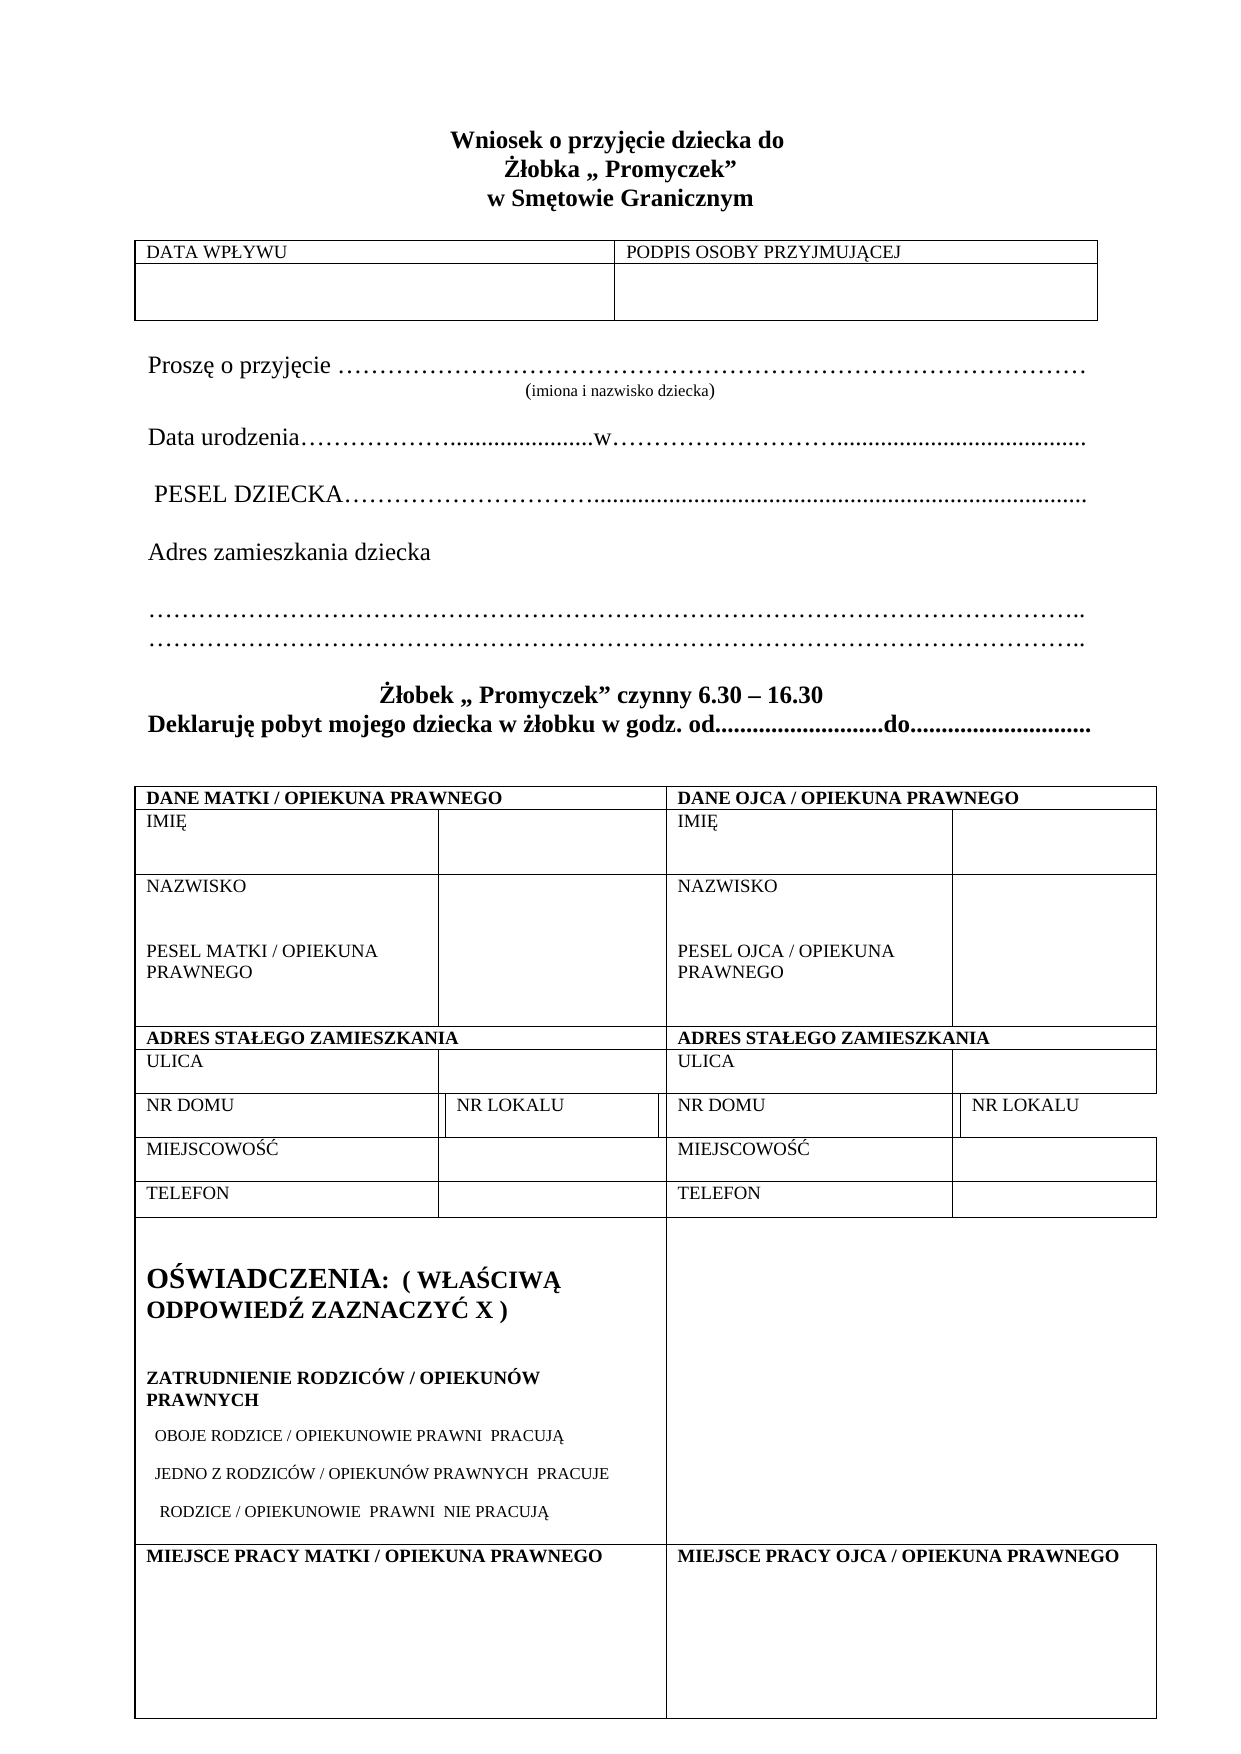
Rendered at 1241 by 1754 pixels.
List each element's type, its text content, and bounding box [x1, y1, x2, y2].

table_header DATA WPŁYWU [136, 241, 614, 263]
table_cell [439, 1138, 666, 1181]
table_cell [439, 1182, 666, 1217]
table_cell MIEJSCE PRACY OJCA / OPIEKUNA PRAWNEGO [667, 1545, 1156, 1718]
table_cell NR DOMU [136, 1094, 438, 1137]
table_cell [439, 1094, 445, 1137]
text Żłobka „ Promyczek” [148, 154, 1092, 183]
text (imiona i nazwisko dziecka) [148, 378, 1092, 400]
table_cell NAZWISKO PESEL OJCA / OPIEKUNA PRAWNEGO [667, 875, 952, 1026]
table_cell [667, 1218, 1157, 1544]
table_cell ADRES STAŁEGO ZAMIESZKANIA [136, 1027, 666, 1049]
table_cell IMIĘ [667, 810, 952, 874]
table_cell [439, 1050, 666, 1093]
table_cell ULICA [136, 1050, 438, 1093]
table_header DANE MATKI / OPIEKUNA PRAWNEGO [136, 787, 666, 808]
table_cell [439, 810, 666, 874]
table_cell ADRES STAŁEGO ZAMIESZKANIA [667, 1027, 1156, 1049]
table_cell MIEJSCOWOŚĆ [136, 1138, 438, 1181]
text Proszę o przyjęcie ……………………………………………………………………………… [148, 350, 1092, 378]
table_cell ULICA [667, 1050, 952, 1093]
text Adres zamieszkania dziecka [148, 537, 1092, 565]
table_cell [659, 1094, 666, 1137]
table_cell [953, 1050, 1156, 1093]
table_cell [953, 1138, 1156, 1181]
text Wniosek o przyjęcie dziecka do [148, 125, 1092, 154]
text Data urodzenia……………….......................w………………………........................................ [148, 422, 1092, 450]
table_cell [439, 875, 666, 1026]
table_cell IMIĘ [136, 810, 438, 874]
table_cell [953, 1094, 960, 1137]
table_cell [136, 264, 614, 320]
table_cell MIEJSCE PRACY MATKI / OPIEKUNA PRAWNEGO [136, 1545, 666, 1718]
text Deklaruję pobyt mojego dziecka w żłobku w godz. od...........................do............................. [148, 709, 1092, 738]
text w Smętowie Granicznym [148, 183, 1092, 212]
table_cell [953, 810, 1156, 874]
table_cell [615, 264, 1097, 320]
table_header PODPIS OSOBY PRZYJMUJĄCEJ [615, 241, 1097, 263]
table_cell OŚWIADCZENIA: ( WŁAŚCIWĄ ODPOWIEDŹ ZAZNACZYĆ X ) ZATRUDNIENIE RODZICÓW / OPIEKUNÓW PRAWNYCH ⁭ OBOJE RODZICE / OPIEKUNOWIE PRAWNI PRACUJĄ ⁭ JEDNO Z RODZICÓW / OPIEKUNÓW PRAWNYCH PRACUJE ⁭ RODZICE / OPIEKUNOWIE PRAWNI NIE PRACUJĄ [136, 1218, 666, 1544]
text ………………………………………………………………………………………………….. [148, 623, 1092, 652]
text Żłobek „ Promyczek” czynny 6.30 – 16.30 [148, 680, 1092, 709]
table_cell [953, 875, 1156, 1026]
table_cell NR LOKALU [446, 1094, 658, 1137]
table_cell TELEFON [136, 1182, 438, 1217]
text PESEL DZIECKA…………………………............................................................................... [148, 479, 1092, 508]
table_cell NAZWISKO PESEL MATKI / OPIEKUNA PRAWNEGO [136, 875, 438, 1026]
table_cell NR DOMU [667, 1094, 952, 1137]
table_cell [953, 1182, 1156, 1217]
table_header DANE OJCA / OPIEKUNA PRAWNEGO [667, 787, 1156, 808]
text ………………………………………………………………………………………………….. [148, 594, 1092, 623]
table_cell TELEFON [667, 1182, 952, 1217]
table_cell NR LOKALU [961, 1094, 1157, 1137]
table_cell MIEJSCOWOŚĆ [667, 1138, 952, 1181]
